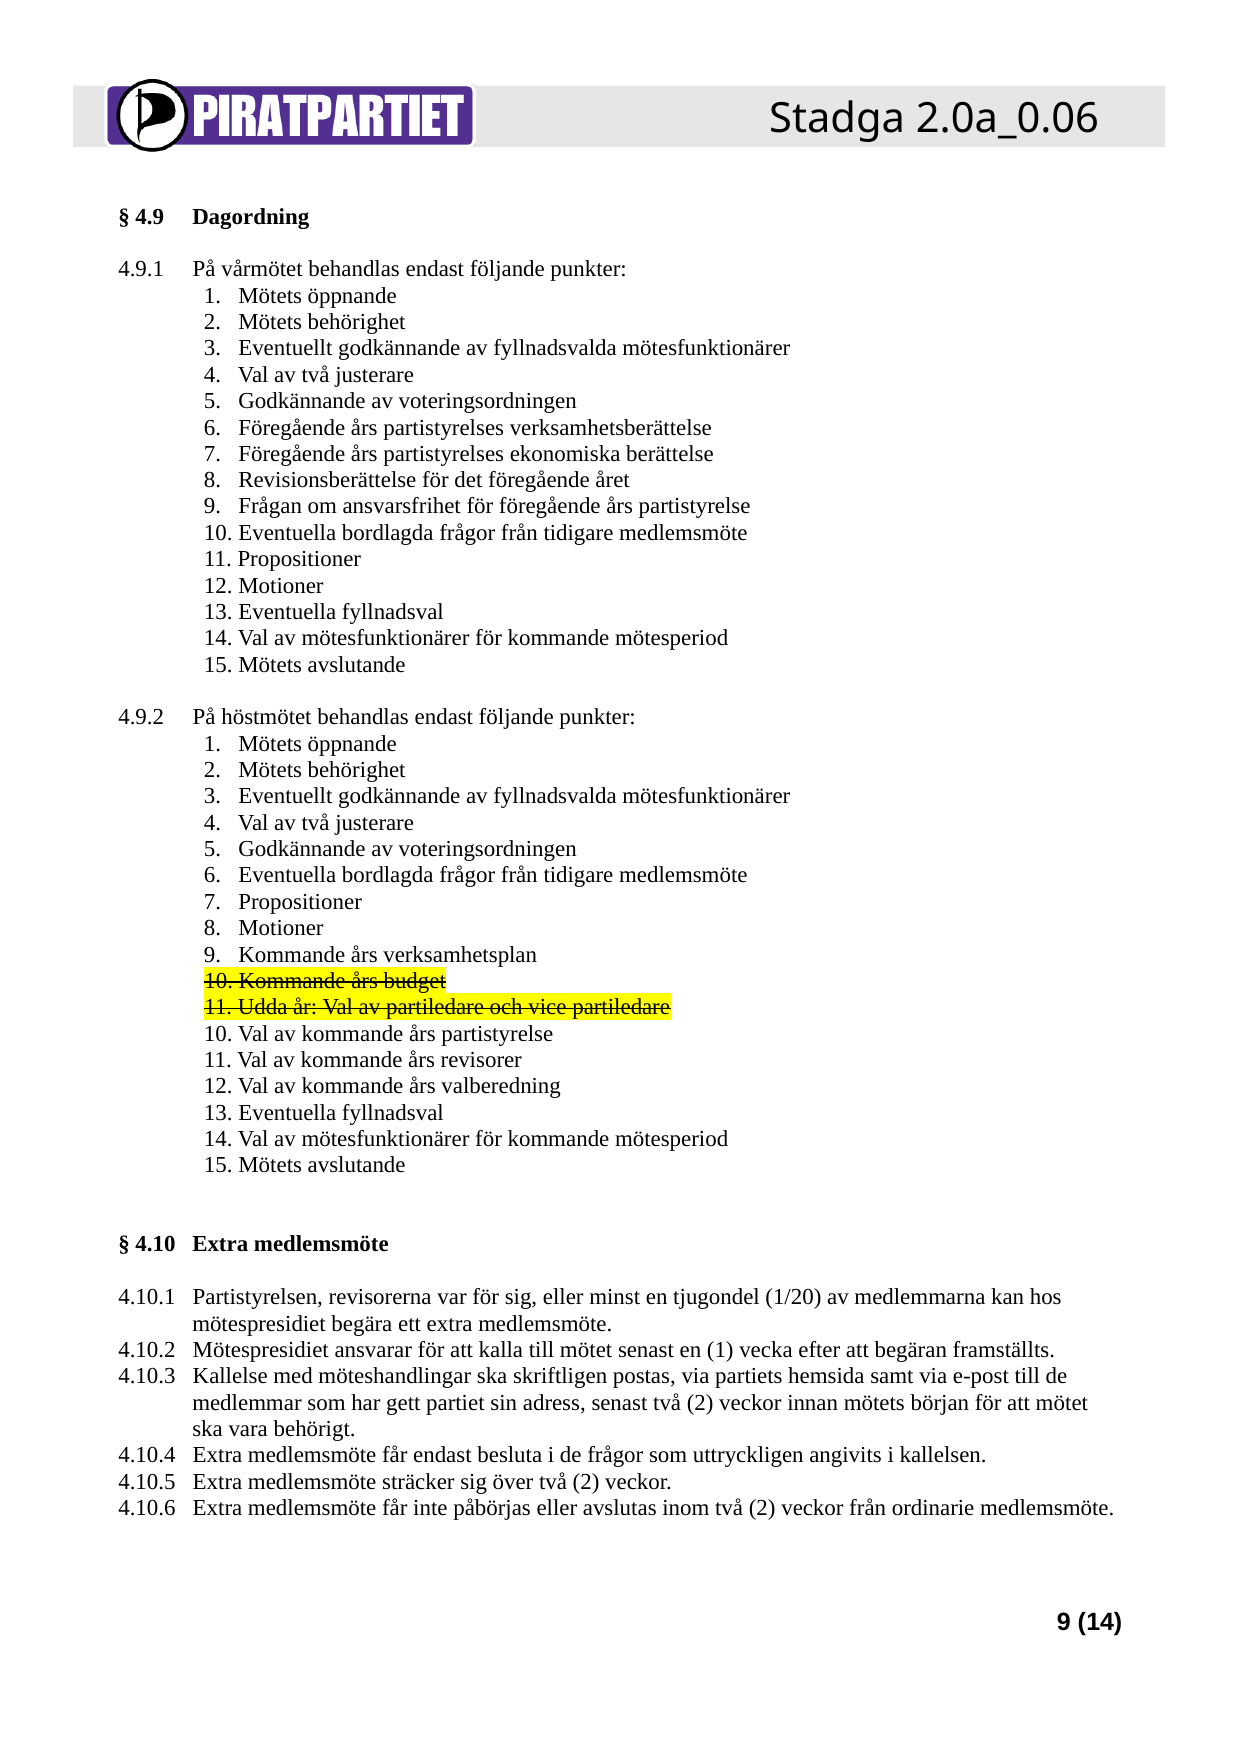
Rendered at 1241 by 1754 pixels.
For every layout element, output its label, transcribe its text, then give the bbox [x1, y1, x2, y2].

text 4.10.1 Partistyrelsen, revisorerna var för sig, eller minst en tjugondel (1/20) av medlemmarna kan hos mötespresidiet begära ett extra medlemsmöte. [118, 1283, 1122, 1336]
text 11. Val av kommande års revisorer [118, 1046, 1122, 1072]
text 7. Propositioner [118, 888, 1122, 914]
text 3. Eventuellt godkännande av fyllnadsvalda mötesfunktionärer [118, 334, 1122, 361]
text 2. Mötets behörighet [118, 756, 1122, 782]
text 8. Motioner [118, 914, 1122, 941]
text 15. Mötets avslutande [118, 651, 1122, 677]
text 11. Udda år: Val av partiledare och vice partiledare [118, 993, 1122, 1020]
text 4.9.1 På vårmötet behandlas endast följande punkter: [118, 255, 1122, 282]
text 4.10.3 Kallelse med möteshandlingar ska skriftligen postas, via partiets hemsida samt via e-post till de medlemmar som har gett partiet sin adress, senast två (2) veckor innan mötets början för att mötet ska vara behörigt. [118, 1362, 1122, 1441]
text 7. Föregående års partistyrelses ekonomiska berättelse [118, 440, 1122, 466]
text 4.10.6 Extra medlemsmöte får inte påbörjas eller avslutas inom två (2) veckor från ordinarie medlemsmöte. [118, 1494, 1122, 1520]
text 4.10.2 Mötespresidiet ansvarar för att kalla till mötet senast en (1) vecka efter att begäran framställts. [118, 1336, 1122, 1362]
text 5. Godkännande av voteringsordningen [118, 387, 1122, 413]
text 12. Motioner [118, 572, 1122, 598]
text 13. Eventuella fyllnadsval [118, 1099, 1122, 1125]
text 2. Mötets behörighet [118, 308, 1122, 334]
text 9. Frågan om ansvarsfrihet för föregående års partistyrelse [118, 493, 1122, 519]
text 8. Revisionsberättelse för det föregående året [118, 466, 1122, 493]
text 14. Val av mötesfunktionärer för kommande mötesperiod [118, 1125, 1122, 1151]
text 11. Propositioner [118, 545, 1122, 572]
text 4.10.4 Extra medlemsmöte får endast besluta i de frågor som uttryckligen angivits i kallelsen. [118, 1441, 1122, 1468]
text 4. Val av två justerare [118, 809, 1122, 835]
text 10. Kommande års budget [118, 967, 1122, 993]
text § 4.10 Extra medlemsmöte [118, 1231, 1122, 1257]
text 1. Mötets öppnande [118, 282, 1122, 308]
text 12. Val av kommande års valberedning [118, 1072, 1122, 1099]
text 13. Eventuella fyllnadsval [118, 598, 1122, 624]
text 3. Eventuellt godkännande av fyllnadsvalda mötesfunktionärer [118, 782, 1122, 809]
text 15. Mötets avslutande [118, 1151, 1122, 1178]
text 10. Eventuella bordlagda frågor från tidigare medlemsmöte [118, 519, 1122, 545]
text § 4.9 Dagordning [118, 203, 1122, 229]
picture [104, 79, 477, 154]
text 1. Mötets öppnande [118, 730, 1122, 756]
text 10. Val av kommande års partistyrelse [118, 1020, 1122, 1046]
text 4.9.2 På höstmötet behandlas endast följande punkter: [118, 703, 1122, 730]
text 5. Godkännande av voteringsordningen [118, 835, 1122, 862]
text 6. Föregående års partistyrelses verksamhetsberättelse [118, 413, 1122, 440]
text 6. Eventuella bordlagda frågor från tidigare medlemsmöte [118, 862, 1122, 888]
text 4. Val av två justerare [118, 361, 1122, 387]
text 14. Val av mötesfunktionärer för kommande mötesperiod [118, 624, 1122, 651]
text 4.10.5 Extra medlemsmöte sträcker sig över två (2) veckor. [118, 1468, 1122, 1494]
text 9. Kommande års verksamhetsplan [118, 941, 1122, 967]
